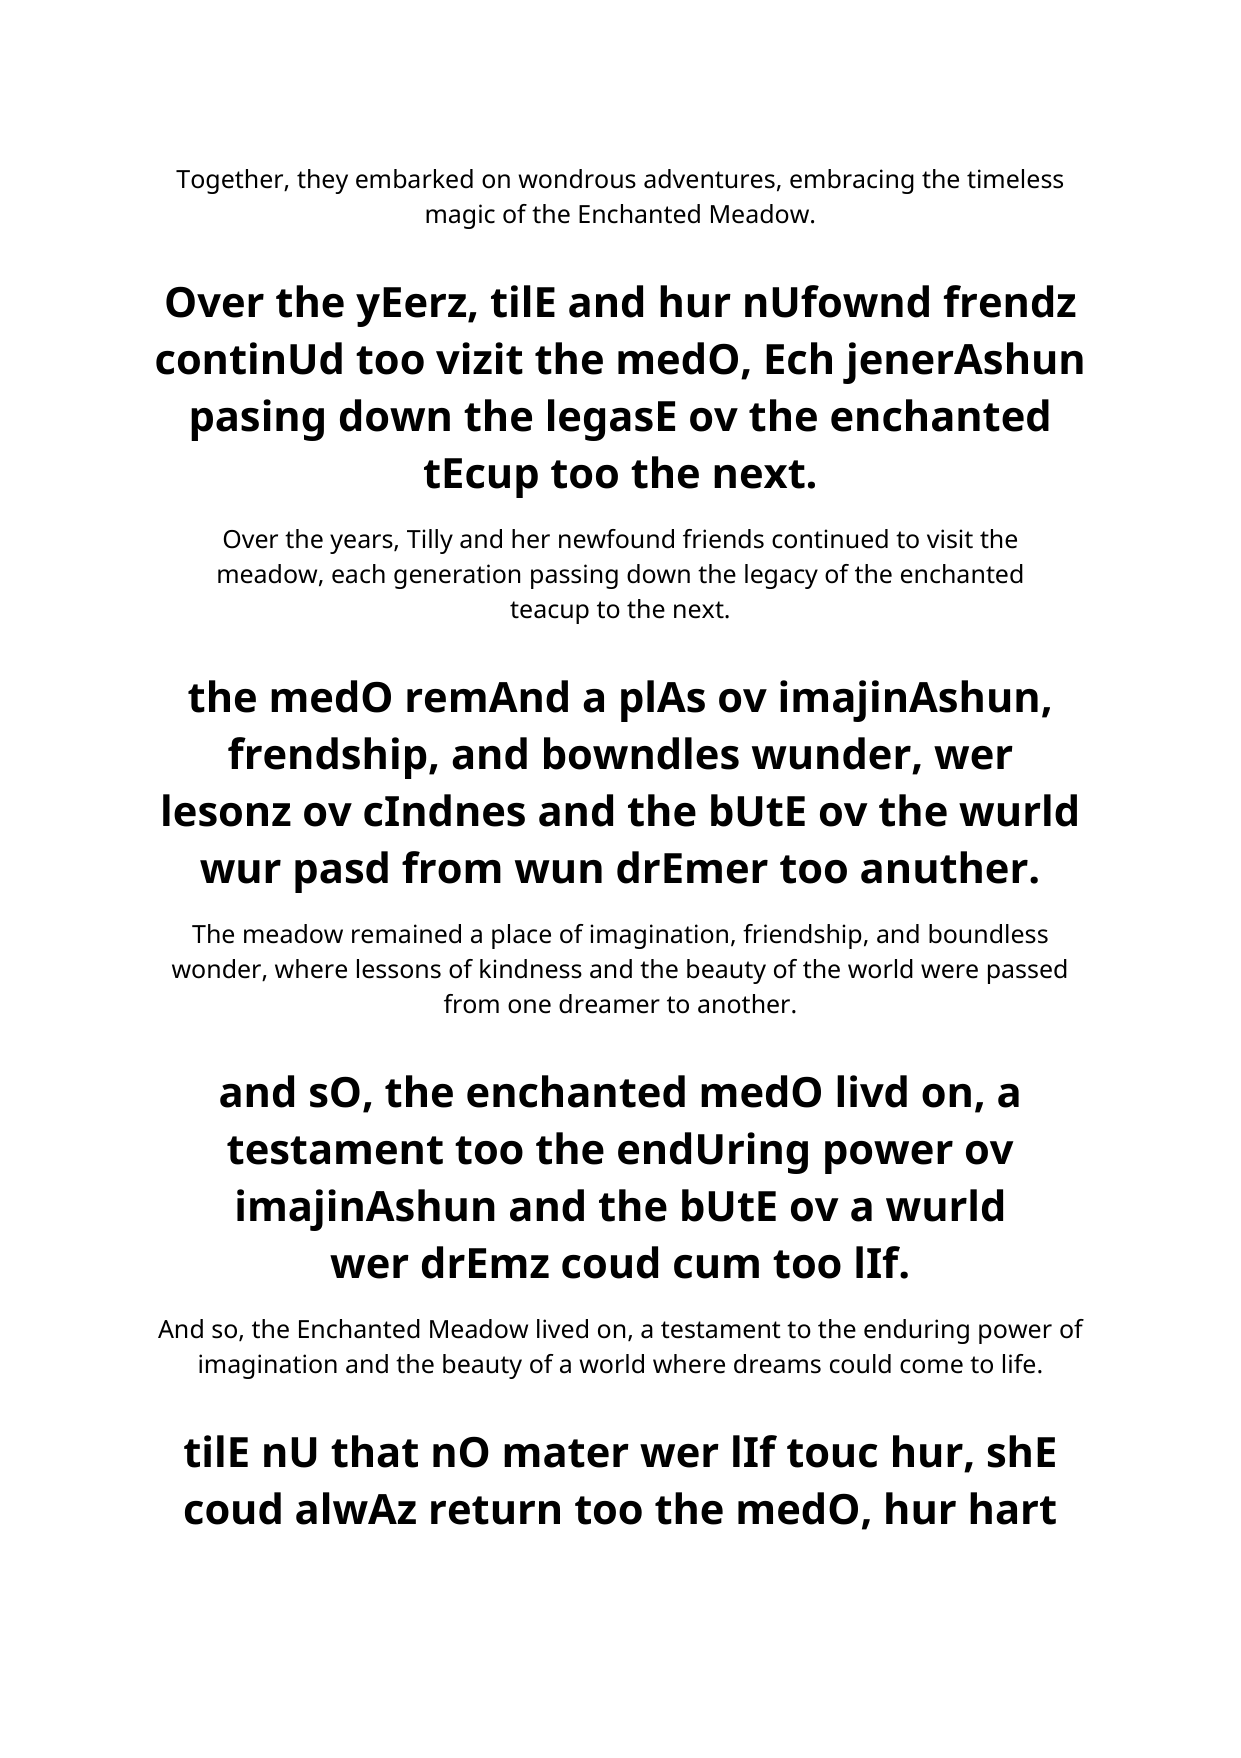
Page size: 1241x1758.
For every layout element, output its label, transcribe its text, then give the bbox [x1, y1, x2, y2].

text Together, they embarked on wondrous adventures, embracing the timeless magic of the Enchanted Meadow. [156, 162, 1085, 231]
subtitle and sO, the enchanted medO livd on, a testament too the endUring power ov imajinAshun and the bUtE ov a wurld wer drEmz coud cum too lIf. [199, 1063, 1042, 1290]
subtitle tilE nU that nO mater wer lIf touc hur, shE coud alwAz return too the medO, hur hart [148, 1423, 1092, 1537]
text Over the years, Tilly and her newfound friends continued to visit the meadow, each generation passing down the legacy of the enchanted teacup to the next. [188, 522, 1053, 626]
text And so, the Enchanted Meadow lived on, a testament to the enduring power of imagination and the beauty of a world where dreams could come to life. [151, 1312, 1089, 1381]
subtitle the medO remAnd a plAs ov imajinAshun, frendship, and bowndles wunder, wer lesonz ov cIndnes and the bUtE ov the wurld wur pasd from wun drEmer too anuther. [156, 668, 1084, 895]
subtitle Over the yEerz, tilE and hur nUfownd frendz continUd too vizit the medO, Ech jenerAshun pasing down the legasE ov the enchanted tEcup too the next. [153, 273, 1087, 500]
text The meadow remained a place of imagination, friendship, and boundless wonder, where lessons of kindness and the beauty of the world were passed from one dreamer to another. [148, 917, 1092, 1021]
